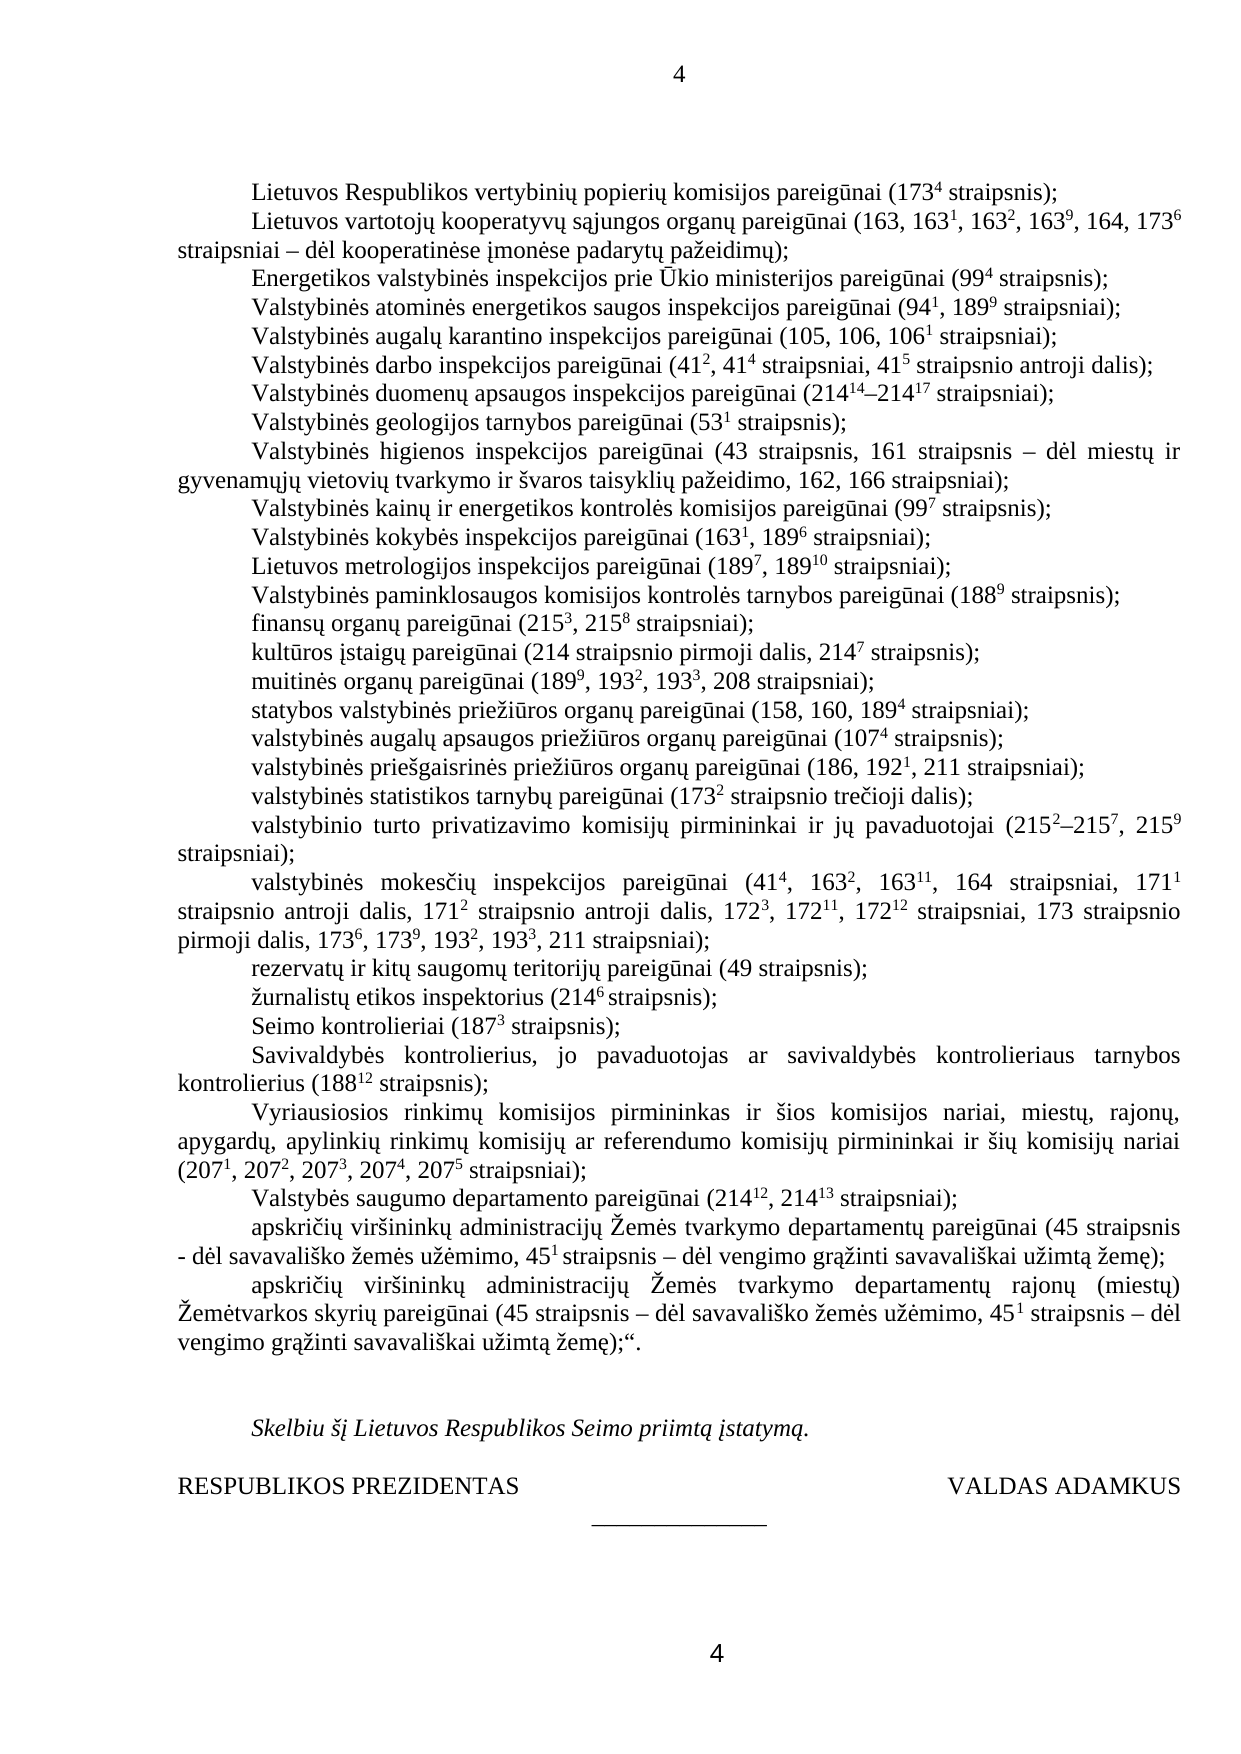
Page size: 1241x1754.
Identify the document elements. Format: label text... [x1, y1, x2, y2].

text finansų organų pareigūnai (2153, 2158 straipsniai); [177, 608, 1181, 637]
text žurnalistų etikos inspektorius (2146 straipsnis); [177, 982, 1181, 1011]
text Valstybinės atominės energetikos saugos inspekcijos pareigūnai (941, 1899 straipsniai); [177, 292, 1181, 321]
text RESPUBLIKOS PREZIDENTAS VALDAS ADAMKUS [177, 1471, 1181, 1500]
text Lietuvos metrologijos inspekcijos pareigūnai (1897, 18910 straipsniai); [177, 551, 1181, 580]
text kultūros įstaigų pareigūnai (214 straipsnio pirmoji dalis, 2147 straipsnis); [177, 637, 1181, 666]
text valstybinės statistikos tarnybų pareigūnai (1732 straipsnio trečioji dalis); [177, 781, 1181, 810]
text apskričių viršininkų administracijų Žemės tvarkymo departamentų rajonų (miestų) Žemėtvarkos skyrių pareigūnai (45 straipsnis – dėl savavališko žemės užėmimo, 451 straipsnis – dėl vengimo grąžinti savavališkai užimtą žemę);“. [177, 1270, 1181, 1356]
text Valstybinės kokybės inspekcijos pareigūnai (1631, 1896 straipsniai); [177, 522, 1181, 551]
text Valstybinės geologijos tarnybos pareigūnai (531 straipsnis); [177, 407, 1181, 436]
text Valstybinės augalų karantino inspekcijos pareigūnai (105, 106, 1061 straipsniai); [177, 321, 1181, 350]
text apskričių viršininkų administracijų Žemės tvarkymo departamentų pareigūnai (45 straipsnis - dėl savavališko žemės užėmimo, 451 straipsnis – dėl vengimo grąžinti savavališkai užimtą žemę); [177, 1212, 1181, 1270]
text Energetikos valstybinės inspekcijos prie Ūkio ministerijos pareigūnai (994 straipsnis); [177, 263, 1181, 292]
text valstybinės priešgaisrinės priežiūros organų pareigūnai (186, 1921, 211 straipsniai); [177, 752, 1181, 781]
text Seimo kontrolieriai (1873 straipsnis); [177, 1011, 1181, 1040]
text Valstybinės higienos inspekcijos pareigūnai (43 straipsnis, 161 straipsnis – dėl miestų ir gyvenamųjų vietovių tvarkymo ir švaros taisyklių pažeidimo, 162, 166 straipsniai); [177, 436, 1181, 493]
text rezervatų ir kitų saugomų teritorijų pareigūnai (49 straipsnis); [177, 953, 1181, 982]
text muitinės organų pareigūnai (1899, 1932, 1933, 208 straipsniai); [177, 666, 1181, 695]
text ______________ [177, 1500, 1181, 1528]
text statybos valstybinės priežiūros organų pareigūnai (158, 160, 1894 straipsniai); [177, 695, 1181, 723]
text Valstybinės duomenų apsaugos inspekcijos pareigūnai (21414–21417 straipsniai); [177, 378, 1181, 407]
text Valstybinės kainų ir energetikos kontrolės komisijos pareigūnai (997 straipsnis); [177, 493, 1181, 522]
text valstybinės augalų apsaugos priežiūros organų pareigūnai (1074 straipsnis); [177, 723, 1181, 752]
text Skelbiu šį Lietuvos Respublikos Seimo priimtą įstatymą. [177, 1413, 1181, 1442]
text Vyriausiosios rinkimų komisijos pirmininkas ir šios komisijos nariai, miestų, rajonų, apygardų, apylinkių rinkimų komisijų ar referendumo komisijų pirmininkai ir šių komisijų nariai (2071, 2072, 2073, 2074, 2075 straipsniai); [177, 1097, 1181, 1183]
text Savivaldybės kontrolierius, jo pavaduotojas ar savivaldybės kontrolieriaus tarnybos kontrolierius (18812 straipsnis); [177, 1040, 1181, 1097]
text valstybinio turto privatizavimo komisijų pirmininkai ir jų pavaduotojai (2152–2157, 2159 straipsniai); [177, 810, 1181, 867]
text Valstybės saugumo departamento pareigūnai (21412, 21413 straipsniai); [177, 1183, 1181, 1212]
text valstybinės mokesčių inspekcijos pareigūnai (414, 1632, 16311, 164 straipsniai, 1711 straipsnio antroji dalis, 1712 straipsnio antroji dalis, 1723, 17211, 17212 straipsniai, 173 straipsnio pirmoji dalis, 1736, 1739, 1932, 1933, 211 straipsniai); [177, 867, 1181, 953]
text Valstybinės darbo inspekcijos pareigūnai (412, 414 straipsniai, 415 straipsnio antroji dalis); [177, 350, 1181, 378]
text Valstybinės paminklosaugos komisijos kontrolės tarnybos pareigūnai (1889 straipsnis); [177, 580, 1181, 608]
text Lietuvos vartotojų kooperatyvų sąjungos organų pareigūnai (163, 1631, 1632, 1639, 164, 1736 straipsniai – dėl kooperatinėse įmonėse padarytų pažeidimų); [177, 206, 1181, 263]
text Lietuvos Respublikos vertybinių popierių komisijos pareigūnai (1734 straipsnis); [177, 177, 1181, 206]
